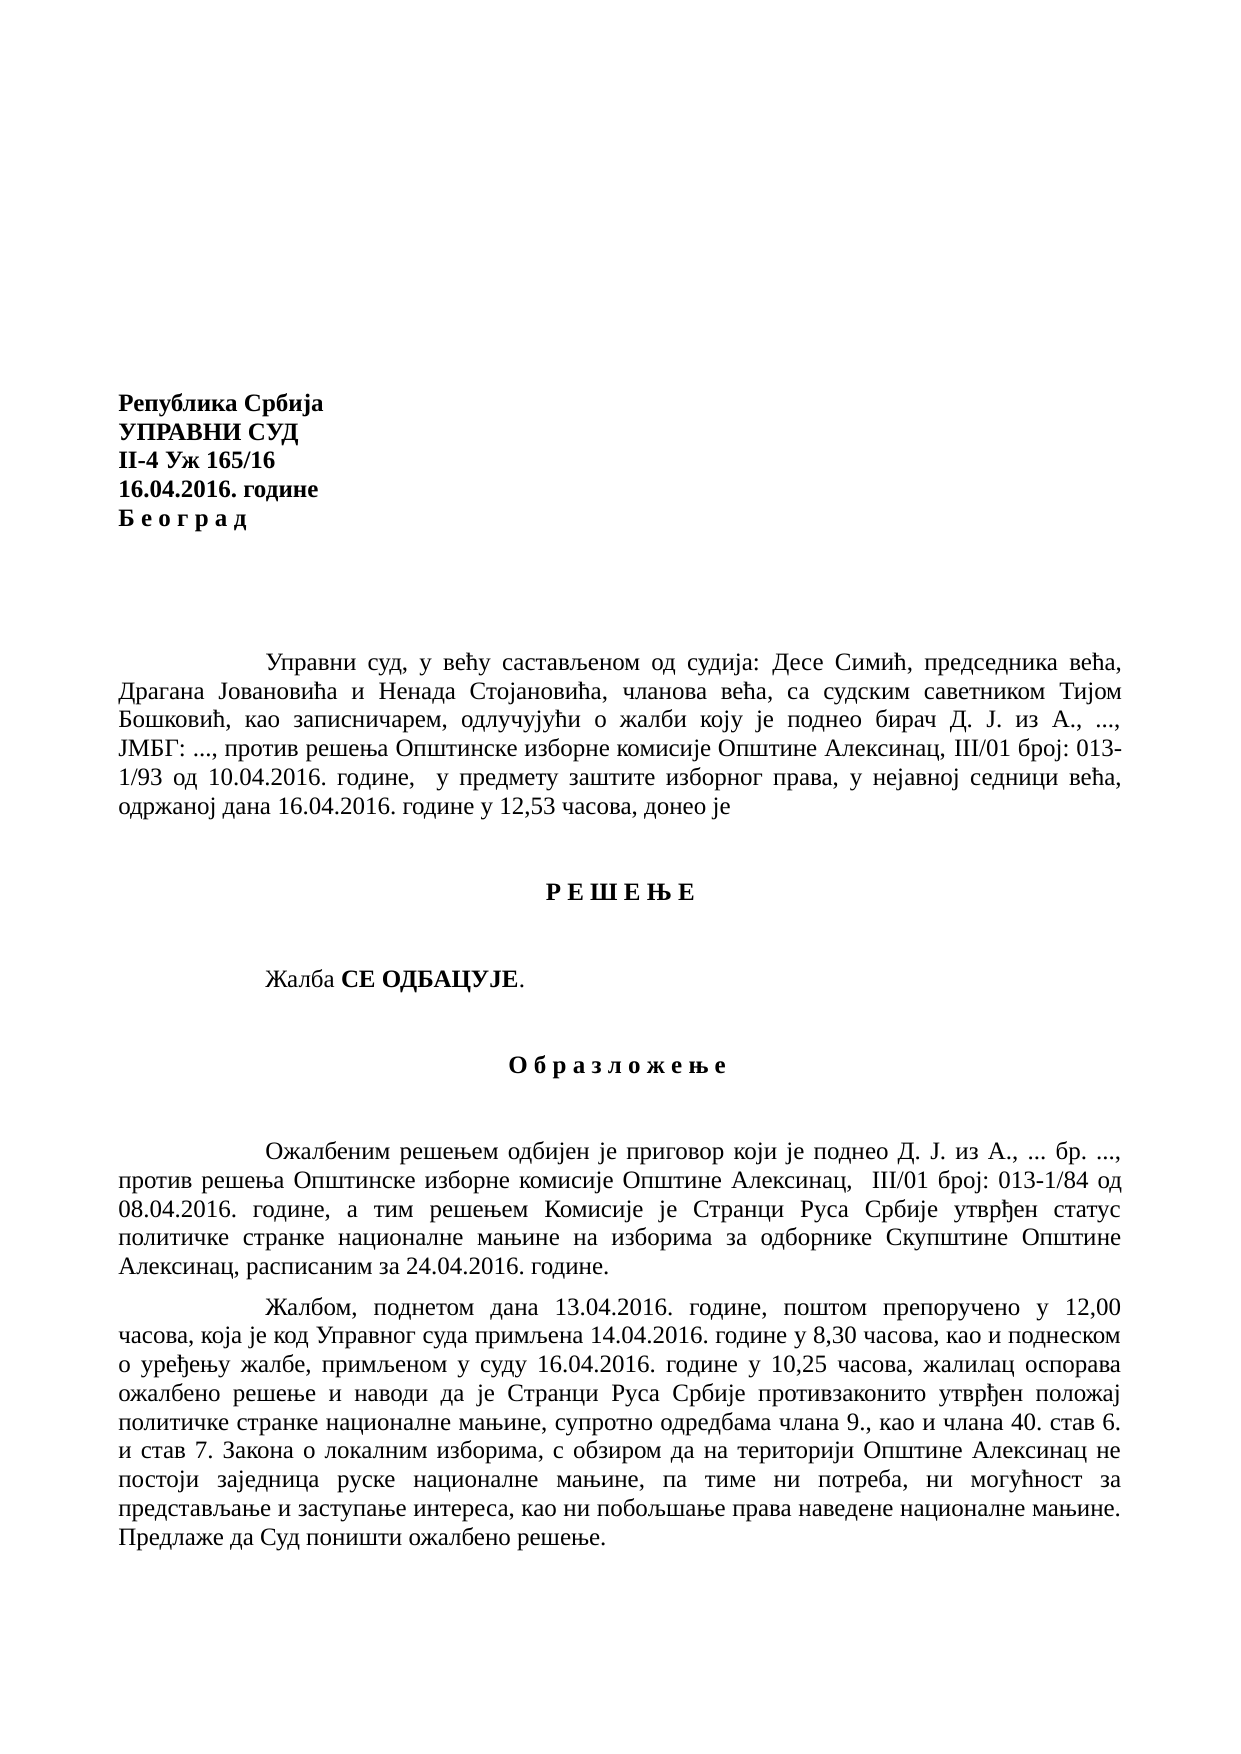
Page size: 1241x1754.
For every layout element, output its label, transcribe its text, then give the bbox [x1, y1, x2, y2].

text Р Е Ш Е Њ Е [118, 877, 1122, 906]
text Управни суд, у већу састављеном од судија: Десе Симић, председника већа, Драгана Јовановића и Ненада Стојановића, чланова већа, са судским саветником Тијом Бошковић, као записничарем, одлучујући о жалби коју је поднео бирач Д. Ј. из А., ..., ЈМБГ: ..., против решења Општинске изборне комисије Општине Алексинац, III/01 број: 013-1/93 од 10.04.2016. године, у предмету заштите изборног права, у нејавној седници већа, одржаној дана 16.04.2016. године у 12,53 часова, донео је [118, 647, 1122, 819]
text Жалбом, поднетом дана 13.04.2016. године, поштом препоручено у 12,00 часова, која је код Управног суда примљена 14.04.2016. године у 8,30 часова, као и поднеском о уређењу жалбе, примљеном у суду 16.04.2016. године у 10,25 часова, жалилац оспорава ожалбено решење и наводи да је Странци Руса Србије противзаконито утврђен положај политичке странке националне мањине, супротно одредбама члана 9., као и члана 40. став 6. и став 7. Закона о локалним изборима, с обзиром да на територији Општине Алексинац не постоји заједница руске националне мањине, па тиме ни потреба, ни могућност за представљање и заступање интереса, као ни побољшање права наведене националне мањине. Предлаже да Суд поништи ожалбено решење. [118, 1292, 1122, 1551]
text II-4 Уж 165/16 [118, 445, 1122, 474]
text Ожалбеним решењем одбијен је приговор који је поднео Д. Ј. из А., ... бр. ..., против решења Општинске изборне комисије Општине Алексинац, III/01 број: 013-1/84 од 08.04.2016. године, а тим решењем Комисије је Странци Руса Србије утврђен статус политичке странке националне мањине на изборима за одборнике Скупштине Општине Алексинац, расписаним за 24.04.2016. године. [118, 1136, 1122, 1280]
text 16.04.2016. године [118, 474, 1122, 503]
text УПРАВНИ СУД [118, 417, 1122, 445]
text Република Србија [118, 388, 1122, 417]
text Б е о г р а д [118, 503, 1122, 532]
text О б р а з л о ж е њ е [118, 1050, 1122, 1079]
text Жалба СЕ ОДБАЦУЈЕ. [118, 964, 1122, 992]
